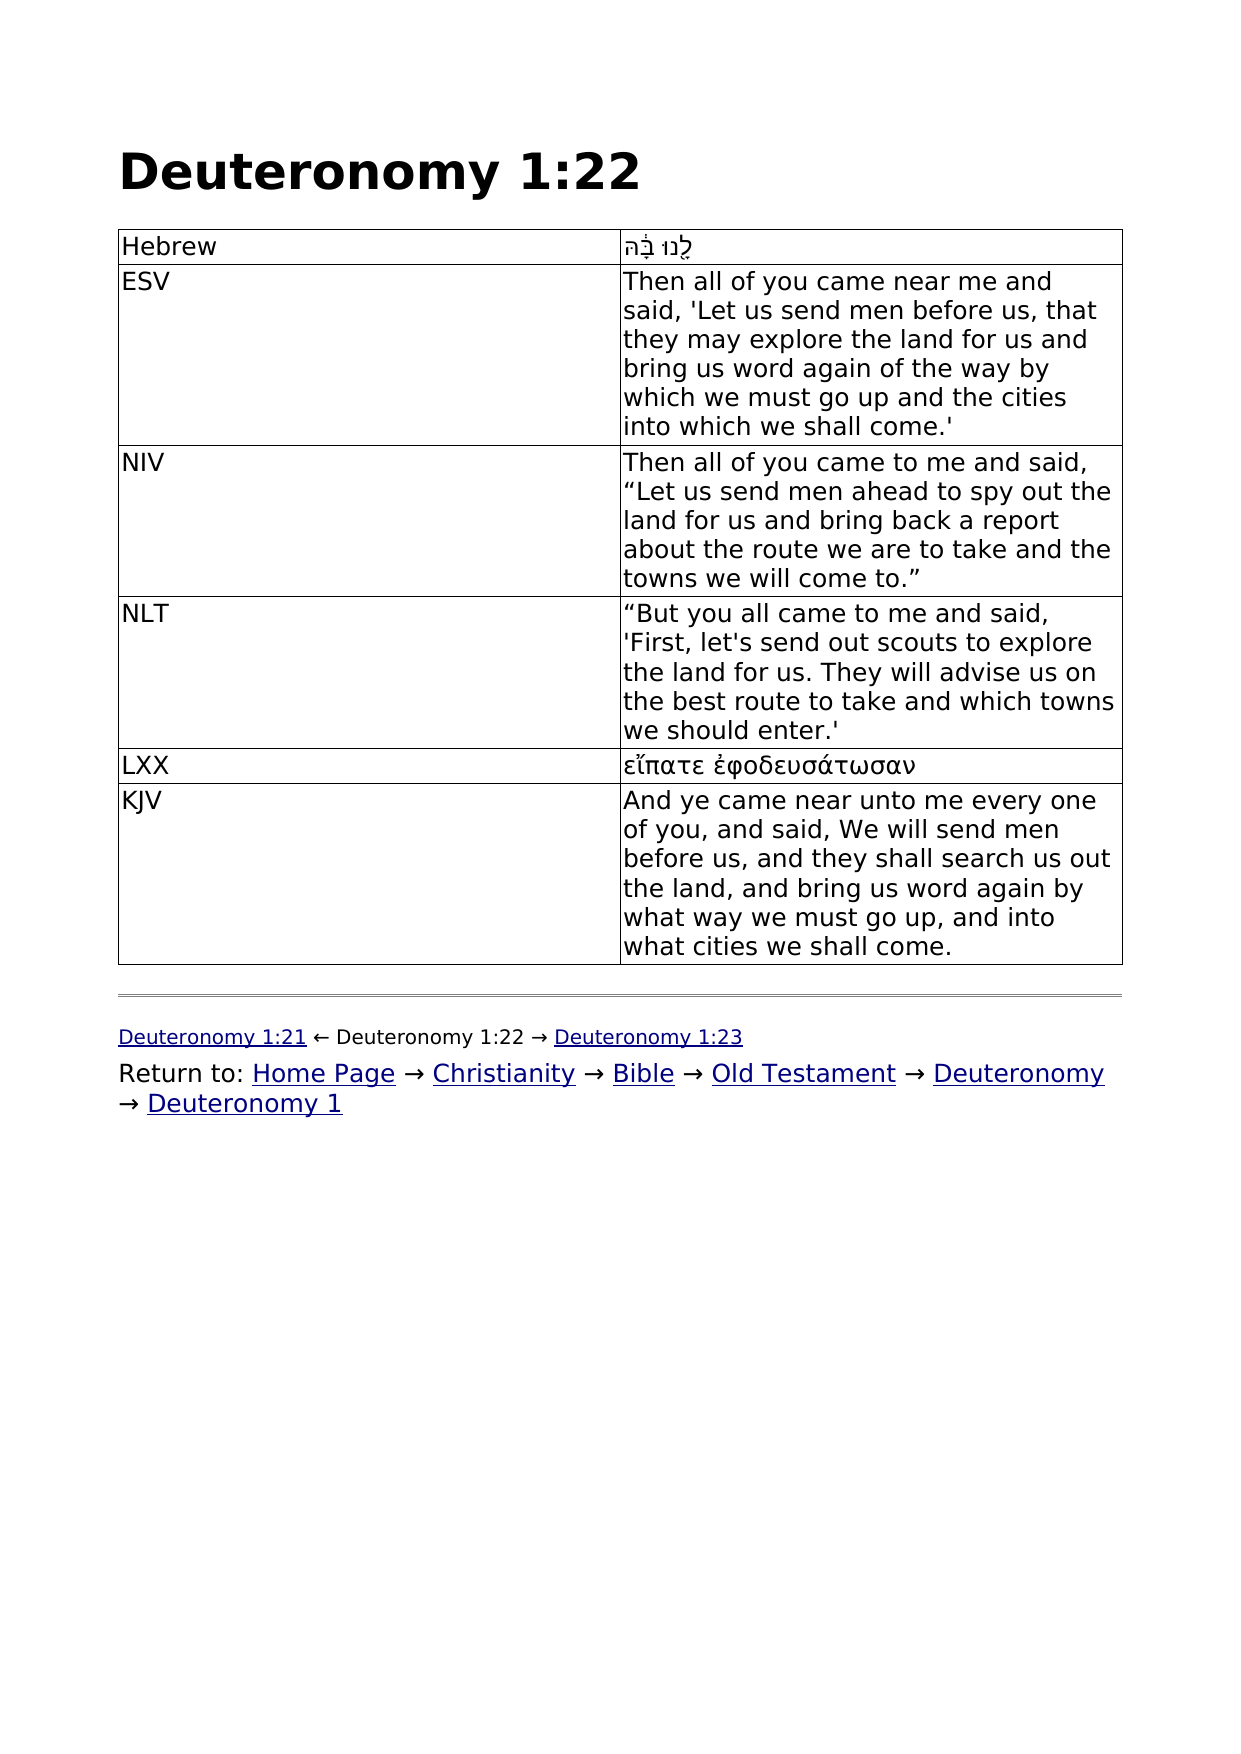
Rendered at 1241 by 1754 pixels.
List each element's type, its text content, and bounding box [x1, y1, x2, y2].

table_cell KJV [119, 784, 620, 964]
table_cell NLT [119, 597, 620, 748]
table_cell Then all of you came near me and said, 'Let us send men before us, that they may explore the land for us and bring us word again of the way by which we must go up and the cities into which we shall come.' [621, 265, 1122, 445]
table_cell εἴπατε ἐφοδευσάτωσαν [621, 749, 1122, 783]
table_cell Then all of you came to me and said, “Let us send men ahead to spy out the land for us and bring back a report about the route we are to take and the towns we will come to.” [621, 446, 1122, 596]
table_cell And ye came near unto me every one of you, and said, We will send men before us, and they shall search us out the land, and bring us word again by what way we must go up, and into what cities we shall come. [621, 784, 1122, 964]
text Deuteronomy 1:21 ← Deuteronomy 1:22 → Deuteronomy 1:23 [118, 1026, 1122, 1059]
table_cell ESV [119, 265, 620, 445]
table_cell “But you all came to me and said, 'First, let's send out scouts to explore the land for us. They will advise us on the best route to take and which towns we should enter.' [621, 597, 1122, 748]
table_header לָ֖נוּ בָּ֔הּ [621, 230, 1122, 264]
text Return to: Home Page → Christianity → Bible → Old Testament → Deuteronomy → Deuteronomy 1 [118, 1059, 1122, 1118]
table_cell LXX [119, 749, 620, 783]
table_cell NIV [119, 446, 620, 596]
table_header Hebrew [119, 230, 620, 264]
subtitle Deuteronomy 1:22 [118, 143, 1122, 201]
